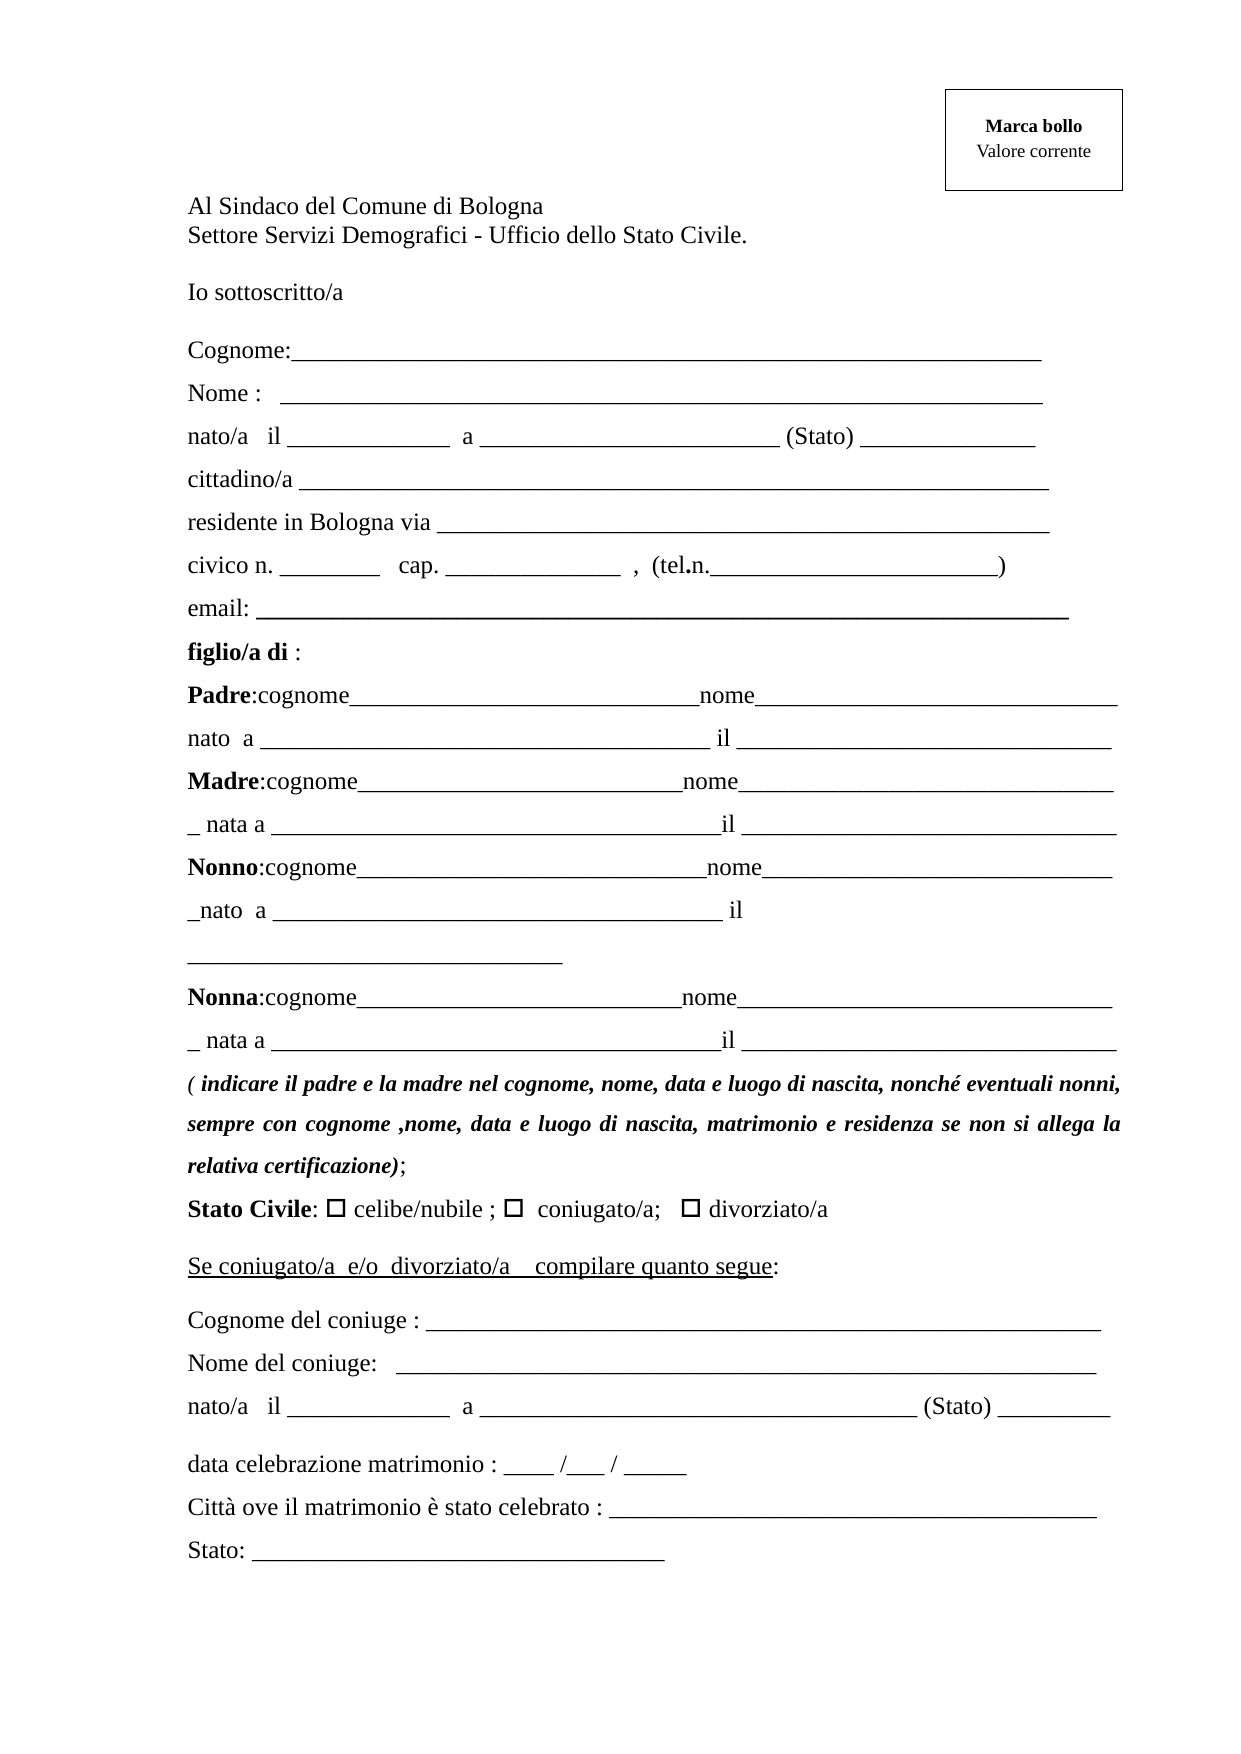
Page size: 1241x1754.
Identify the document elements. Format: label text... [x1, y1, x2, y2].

text figlio/a di : [187, 637, 1122, 665]
text Cognome del coniuge : ______________________________________________________ [187, 1305, 1122, 1334]
text data celebrazione matrimonio : ____ /___ / _____ [187, 1449, 1122, 1477]
text ­­­­­­­­­­­­­­­­­( indicare il padre e la madre nel cognome, nome, data e luogo di nascita, nonché eventuali nonni, sempre con cognome ,nome, data e luogo di nascita, matrimonio e residenza se non si allega la relativa certificazione); [187, 1068, 1122, 1179]
subtitle Stato Civile:  celibe/nubile ;  coniugato/a;  divorziato/a [187, 1194, 1122, 1222]
text email: _________________________________________________________________ [187, 593, 1122, 622]
text Io sottoscritto/a [187, 277, 1122, 306]
text Padre:cognome____________________________nome_____________________________nato a ____________________________________ il ______________________________ Madre:cognome__________________________nome_______________________________ nata a ____________________________________il ______________________________ [187, 680, 1122, 838]
table_header Marca bollo Valore corrente [946, 90, 1122, 190]
text Nome del coniuge: ________________________________________________________ [187, 1348, 1122, 1377]
text Nome : _____________________________________________________________ [187, 378, 1122, 407]
text Settore Servizi Demografici - Ufficio dello Stato Civile. [187, 220, 1122, 248]
text Città ove il matrimonio è stato celebrato : _______________________________________ [187, 1492, 1122, 1521]
text residente in Bologna via _________________________________________________ [187, 507, 1122, 536]
text Stato: _________________________________ [187, 1535, 1122, 1564]
text nato/a il _____________ a ___________________________________ (Stato) _________ [187, 1391, 1122, 1420]
text cittadino/a ____________________________________________________________ [187, 464, 1122, 493]
text Se coniugato/a e/o divorziato/a compilare quanto segue: [187, 1251, 1122, 1280]
text civico n. ________ cap. ______________ , (tel.n._______________________) [187, 550, 1122, 579]
subtitle Al Sindaco del Comune di Bologna [187, 191, 1122, 220]
text nato/a il _____________ a ________________________ (Stato) ______________ [187, 421, 1122, 450]
text Nonno:cognome____________________________nome_____________________________nato a ____________________________________ il ______________________________ Nonna:cognome__________________________nome_______________________________ nata a ____________________________________il ______________________________ [187, 852, 1122, 1053]
text Cognome:____________________________________________________________ [187, 335, 1122, 363]
